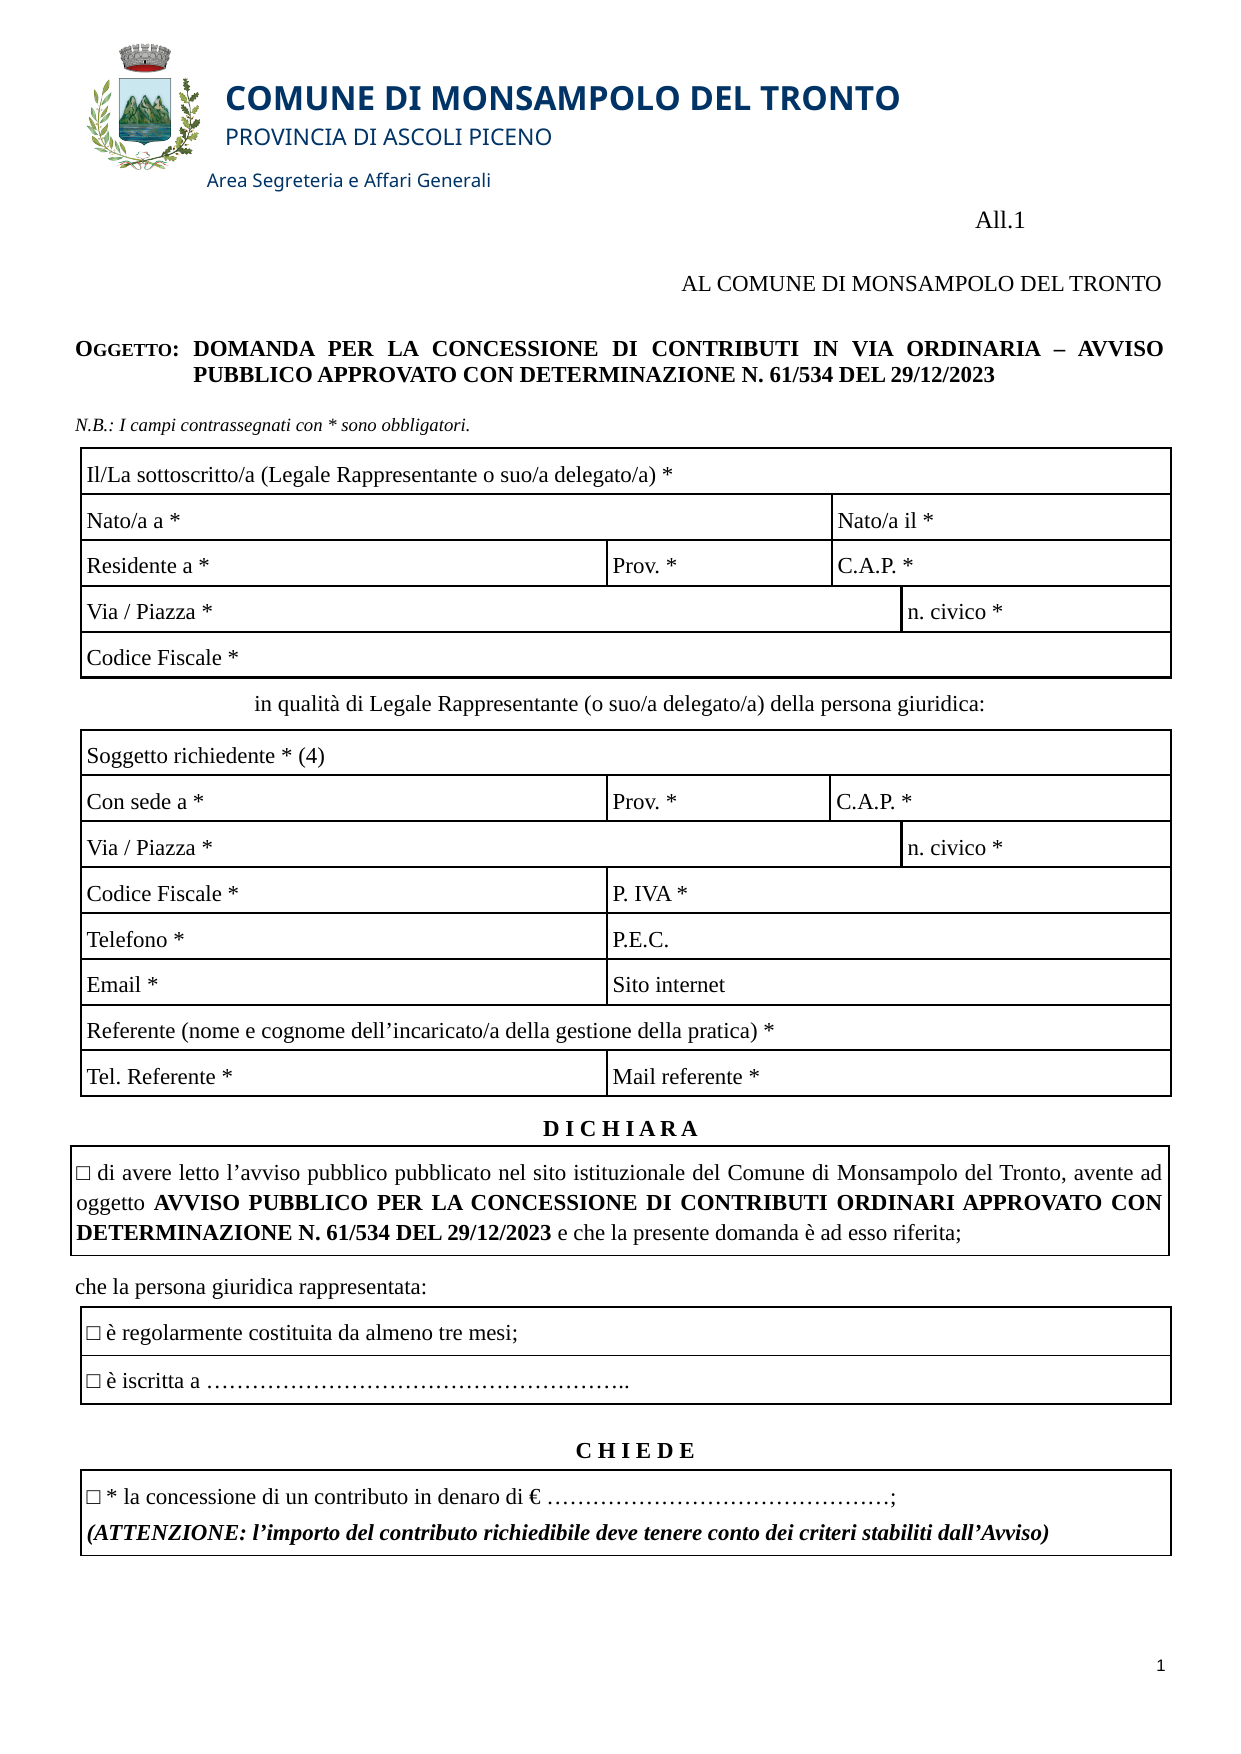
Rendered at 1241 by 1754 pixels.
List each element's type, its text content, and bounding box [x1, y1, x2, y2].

text All.1 [75, 205, 1165, 233]
table_cell Codice Fiscale * [82, 868, 606, 912]
table_cell C.A.P. * [831, 776, 1170, 820]
table_cell C.A.P. * [833, 541, 1170, 585]
table_header □ di avere letto l’avviso pubblico pubblicato nel sito istituzionale del Comune di Monsampolo del Tronto, avente ad oggetto AVVISO PUBBLICO PER LA CONCESSIONE DI CONTRIBUTI ORDINARI APPROVATO CON DETERMINAZIONE N. 61/534 DEL 29/12/2023 e che la presente domanda è ad esso riferita; [72, 1147, 1168, 1255]
table_cell Mail referente * [608, 1051, 1170, 1095]
text in qualità di Legale Rappresentante (o suo/a delegato/a) della persona giuridica: [75, 690, 1165, 717]
text che la persona giuridica rappresentata: [75, 1273, 1165, 1299]
text Oggetto: DOMANDA PER LA CONCESSIONE DI CONTRIBUTI IN VIA ORDINARIA – AVVISO PUBBLICO APPROVATO CON DETERMINAZIONE N. 61/534 DEL 29/12/2023 [75, 335, 1165, 388]
table_cell Codice Fiscale * [82, 633, 1170, 676]
table_header Soggetto richiedente * (4) [82, 731, 1170, 774]
table_cell Prov. * [608, 776, 829, 820]
table_cell Referente (nome e cognome dell’incaricato/a della gestione della pratica) * [82, 1006, 1170, 1049]
table_cell Residente a * [82, 541, 606, 585]
table_cell n. civico * [903, 822, 1170, 866]
text AL COMUNE DI MONSAMPOLO DEL TRONTO [75, 268, 1165, 297]
table_cell Nato/a a * [82, 495, 831, 539]
text D I C H I A R A [75, 1115, 1165, 1141]
table_cell Con sede a * [82, 776, 606, 820]
table_cell Via / Piazza * [82, 587, 900, 631]
table_cell Prov. * [608, 541, 831, 585]
table_cell Via / Piazza * [82, 822, 900, 866]
table_cell Tel. Referente * [82, 1051, 606, 1095]
table_cell Nato/a il * [833, 495, 1170, 539]
table_cell Telefono * [82, 914, 606, 958]
table_cell □ è iscritta a ……………………………………………….. [82, 1356, 1170, 1403]
table_header Il/La sottoscritto/a (Legale Rappresentante o suo/a delegato/a) * [82, 449, 1170, 493]
text N.B.: I campi contrassegnati con * sono obbligatori. [75, 414, 1165, 435]
text C H I E D E [104, 1437, 1165, 1463]
table_header □ * la concessione di un contributo in denaro di € ………………………………………; (ATTENZIONE: l’importo del contributo richiedibile deve tenere conto dei criteri stabiliti dall’Avviso) [82, 1471, 1170, 1555]
table_header □ è regolarmente costituita da almeno tre mesi; [82, 1308, 1170, 1355]
table_cell P.E.C. [608, 914, 1170, 958]
table_cell Sito internet [608, 960, 1170, 1003]
table_cell Email * [82, 960, 606, 1003]
table_cell n. civico * [903, 587, 1170, 631]
table_cell P. IVA * [608, 868, 1170, 912]
